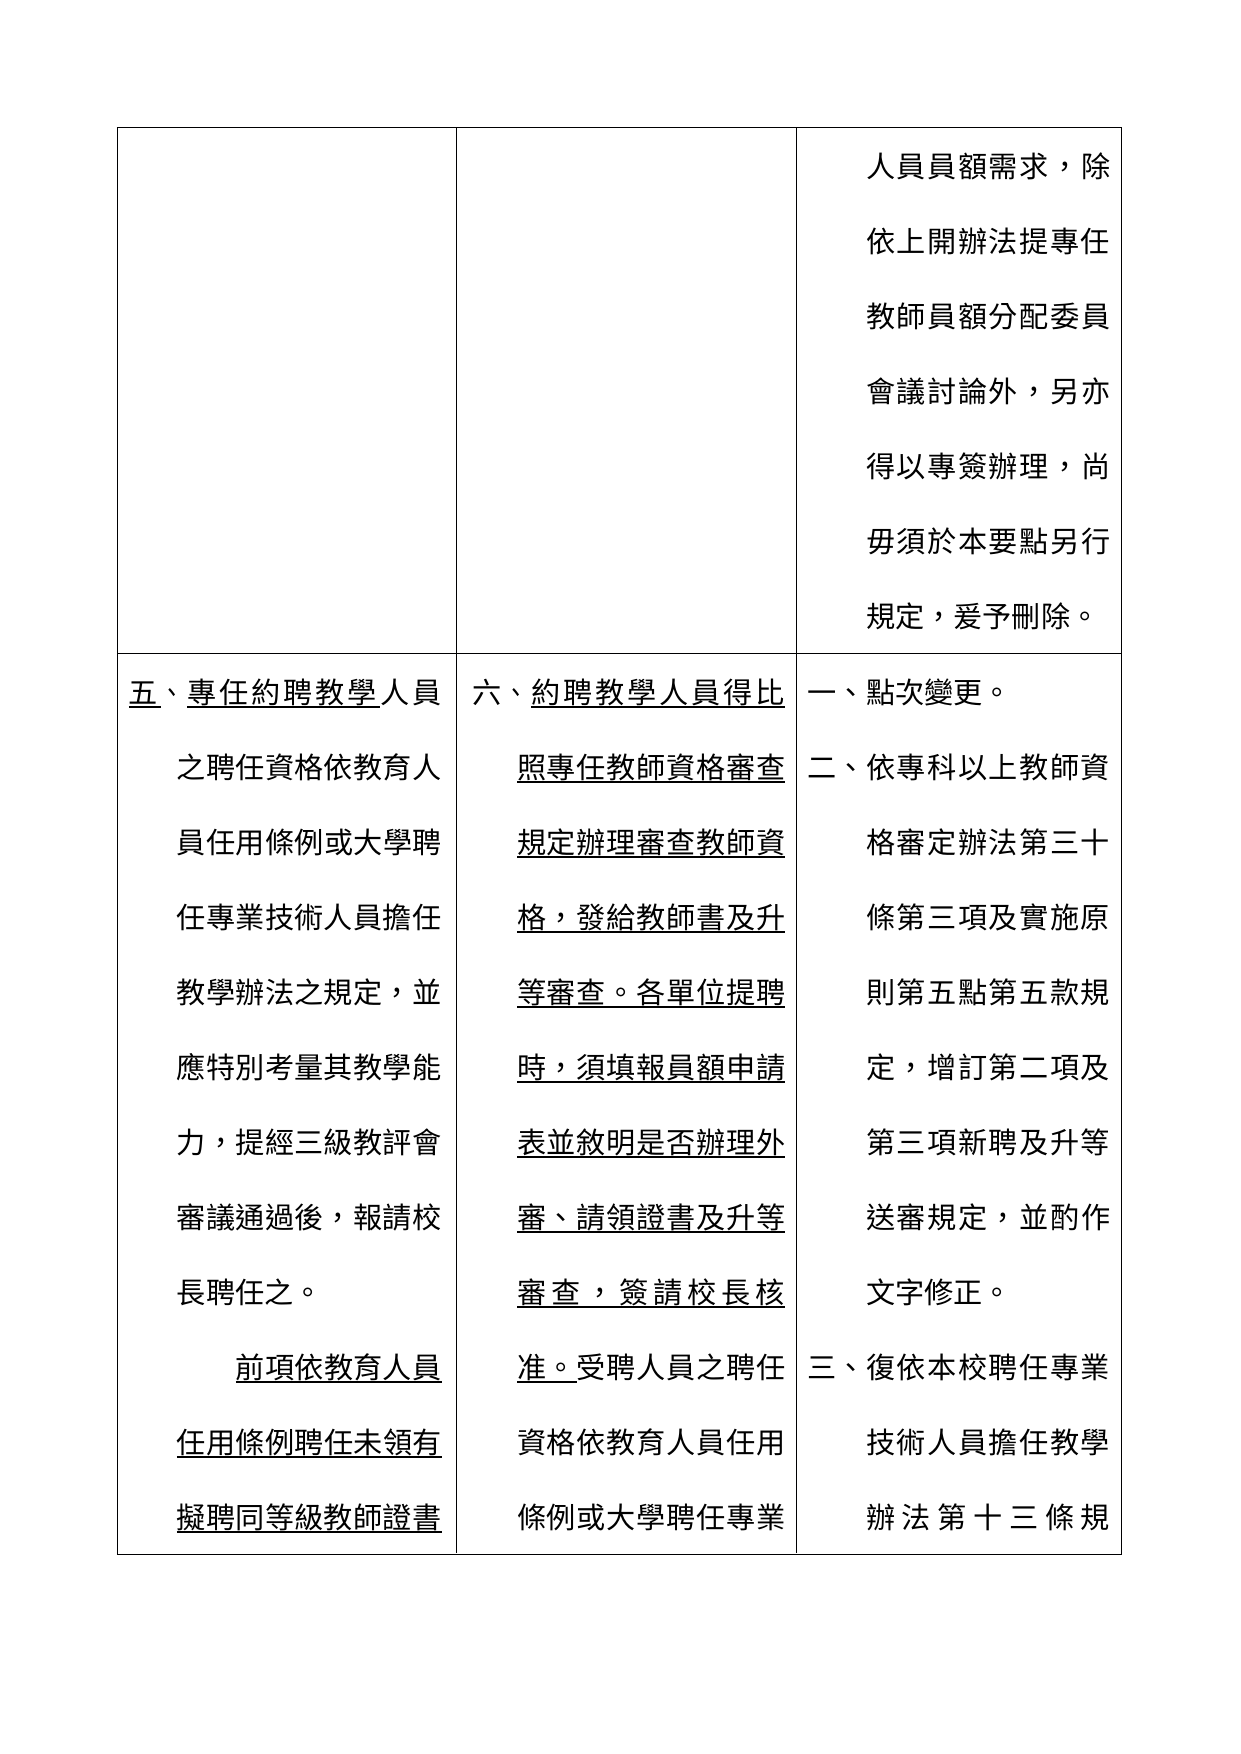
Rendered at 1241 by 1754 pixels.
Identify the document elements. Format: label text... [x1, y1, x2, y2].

table_cell [457, 128, 796, 653]
table_cell 點次變更。 依專科以上教師資格審定辦法第三十條第三項及實施原則第五點第五款規定，增訂第二項及第三項新聘及升等送審規定，並酌作文字修正。 復依本校聘任專業技術人員擔任教學辦法第十三條規 [797, 654, 1121, 1553]
table_cell [118, 128, 456, 653]
table_cell 人員員額需求，除依上開辦法提專任教師員額分配委員會議討論外，另亦得以專簽辦理，尚毋須於本要點另行規定，爰予刪除。 [797, 128, 1121, 653]
table_cell 五、專任約聘教學人員之聘任資格依教育人員任用條例或大學聘任專業技術人員擔任教學辦法之規定，並應特別考量其教學能力，提經三級教評會審議通過後，報請校長聘任之。 前項依教育人員任用條例聘任未領有擬聘同等級教師證書 [118, 654, 456, 1553]
table_cell 六、約聘教學人員得比照專任教師資格審查規定辦理審查教師資格，發給教師書及升等審查。各單位提聘時，須填報員額申請表並敘明是否辦理外審、請領證書及升等審查，簽請校長核准。受聘人員之聘任資格依教育人員任用條例或大學聘任專業 [457, 654, 796, 1553]
